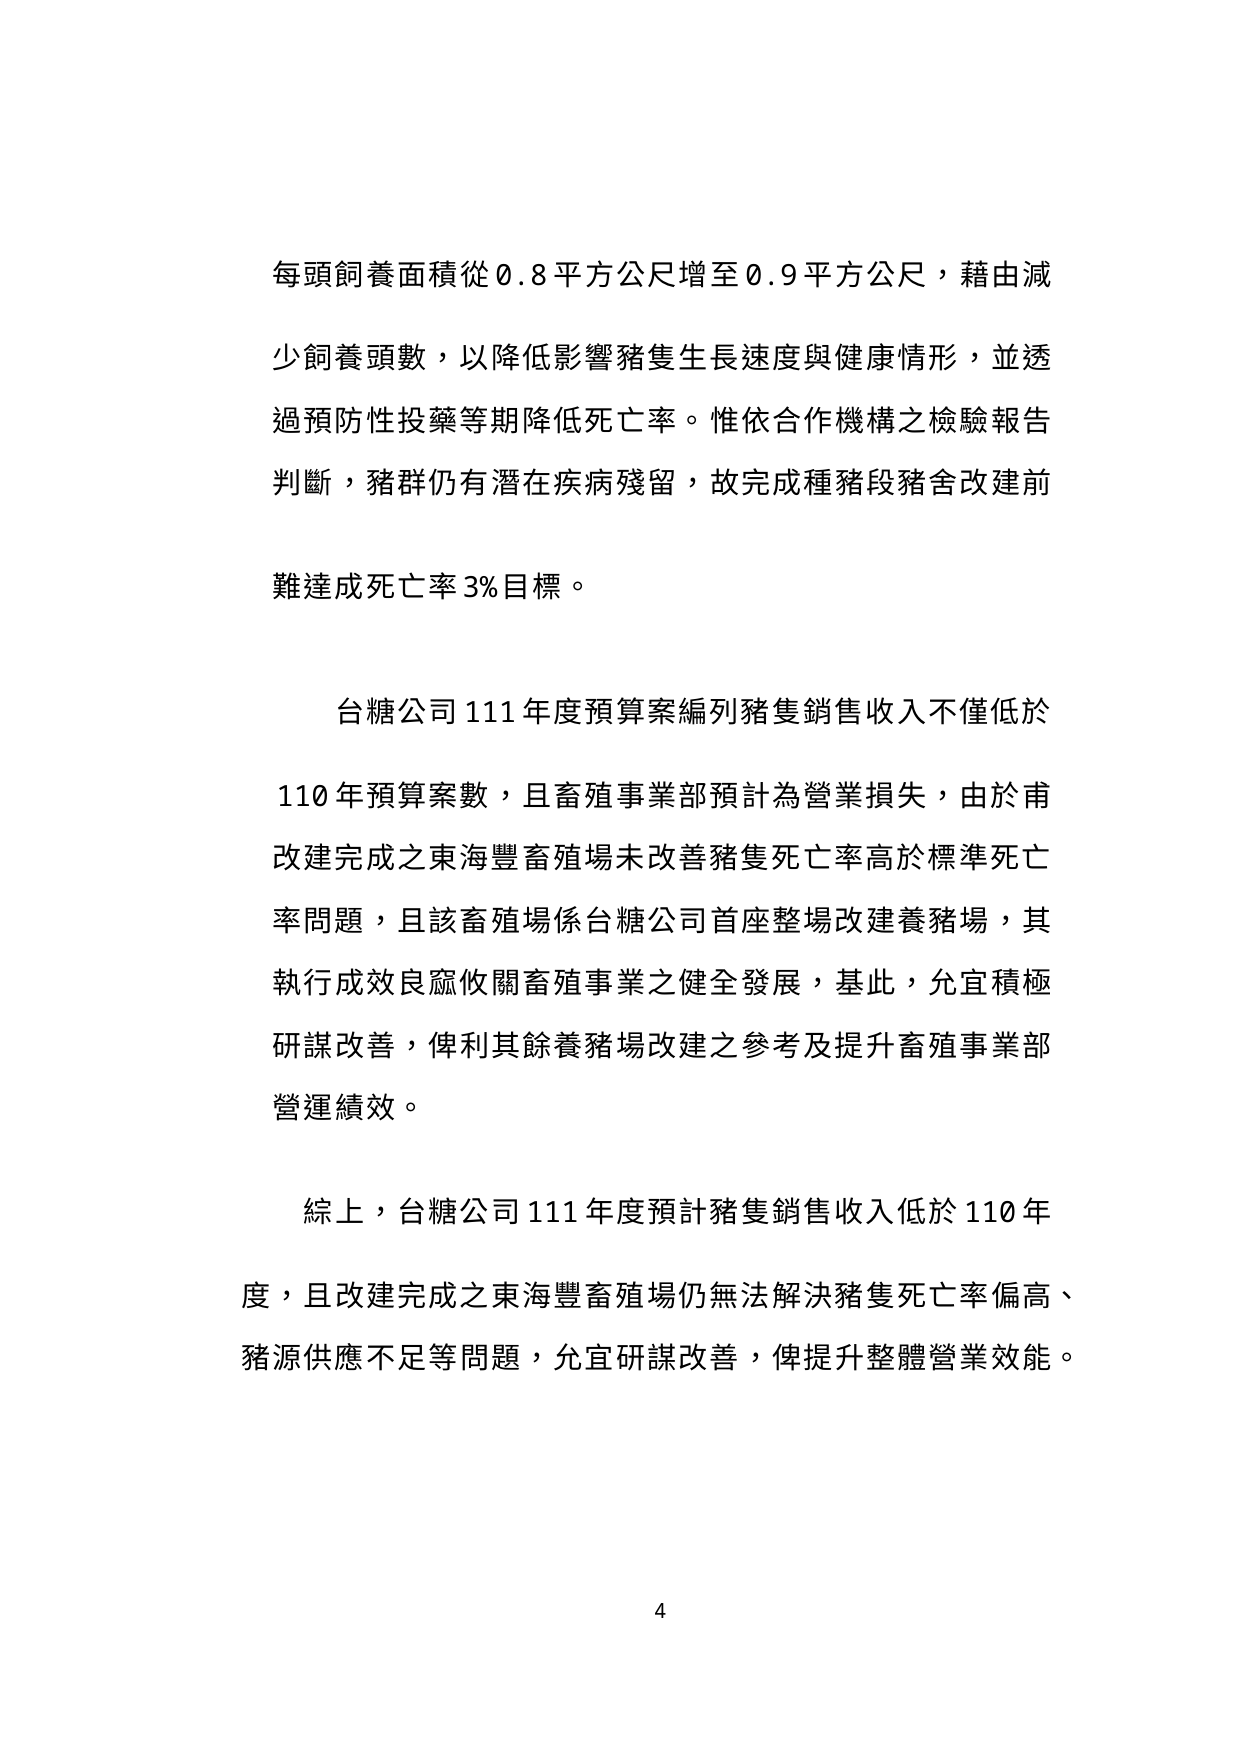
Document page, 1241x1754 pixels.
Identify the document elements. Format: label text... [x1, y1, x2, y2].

text 綜上，台糖公司111年度預計豬隻銷售收入低於110年度，且改建完成之東海豐畜殖場仍無法解決豬隻死亡率偏高、豬源供應不足等問題，允宜研謀改善，俾提升整體營業效能。 [236, 1127, 1063, 1377]
text 詢據台糖公司，東海豐畜殖場19批次平均進豬746頭，每頭飼養面積從0.8平方公尺增至0.9平方公尺，藉由減少飼養頭數，以降低影響豬隻生長速度與健康情形，並透過預防性投藥等期降低死亡率。惟依合作機構之檢驗報告判斷，豬群仍有潛在疾病殘留，故完成種豬段豬舍改建前難達成死亡率3%目標。 [266, 189, 1063, 627]
text 台糖公司111年度預算案編列豬隻銷售收入不僅低於110年預算案數，且畜殖事業部預計為營業損失，由於甫改建完成之東海豐畜殖場未改善豬隻死亡率高於標準死亡率問題，且該畜殖場係台糖公司首座整場改建養豬場，其執行成效良窳攸關畜殖事業之健全發展，基此，允宜積極研謀改善，俾利其餘養豬場改建之參考及提升畜殖事業部營運績效。 [266, 627, 1063, 1127]
